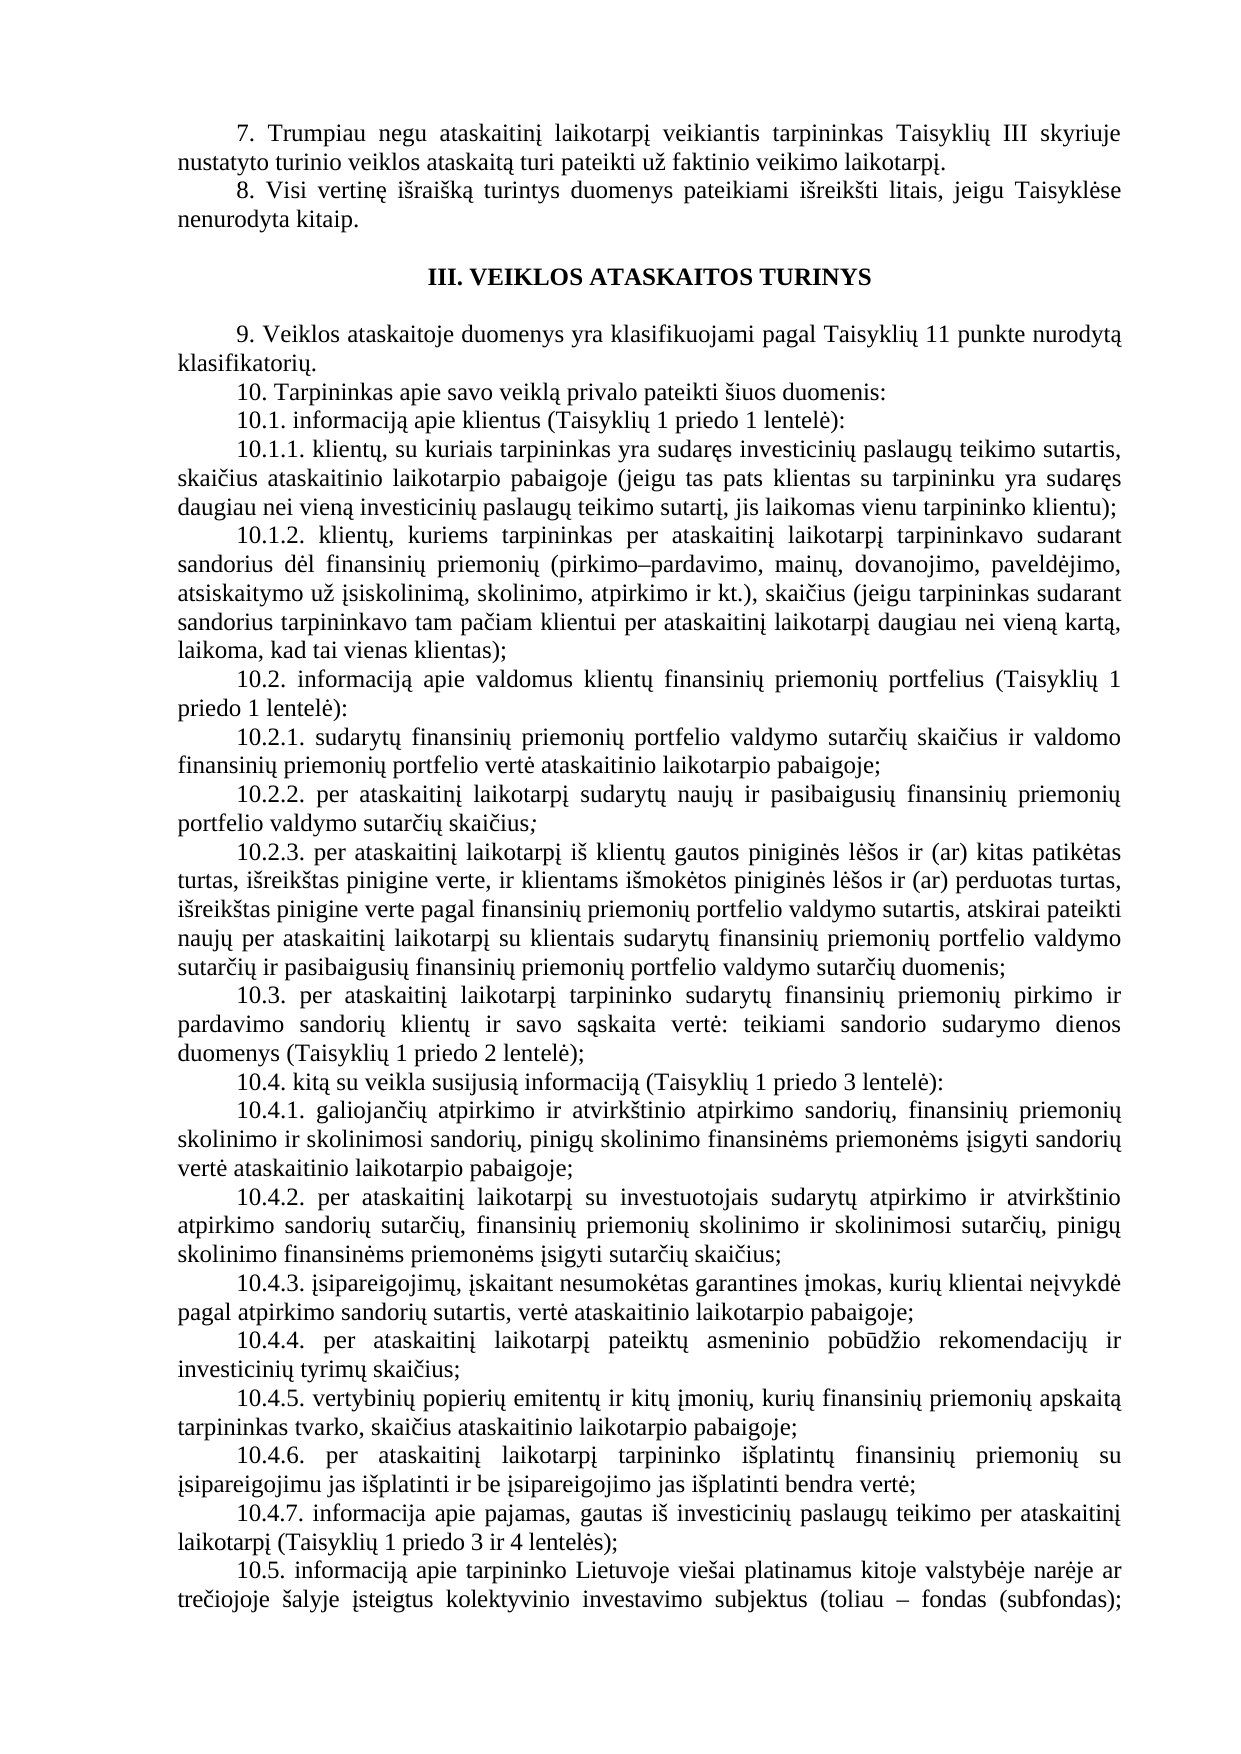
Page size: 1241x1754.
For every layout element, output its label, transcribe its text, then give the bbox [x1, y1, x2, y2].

text 10.5. informaciją apie tarpininko Lietuvoje viešai platinamus kitoje valstybėje narėje ar trečiojoje šalyje įsteigtus kolektyvinio investavimo subjektus (toliau – fondas (subfondas); [177, 1556, 1122, 1613]
text 10.2.2. per ataskaitinį laikotarpį sudarytų naujų ir pasibaigusių finansinių priemonių portfelio valdymo sutarčių skaičius; [177, 779, 1122, 837]
text 10.1. informaciją apie klientus (Taisyklių 1 priedo 1 lentelė): [177, 406, 1122, 434]
text 10.3. per ataskaitinį laikotarpį tarpininko sudarytų finansinių priemonių pirkimo ir pardavimo sandorių klientų ir savo sąskaita vertė: teikiami sandorio sudarymo dienos duomenys (Taisyklių 1 priedo 2 lentelė); [177, 981, 1122, 1067]
text 10.4.5. vertybinių popierių emitentų ir kitų įmonių, kurių finansinių priemonių apskaitą tarpininkas tvarko, skaičius ataskaitinio laikotarpio pabaigoje; [177, 1383, 1122, 1441]
text 10.2.3. per ataskaitinį laikotarpį iš klientų gautos piniginės lėšos ir (ar) kitas patikėtas turtas, išreikštas pinigine verte, ir klientams išmokėtos piniginės lėšos ir (ar) perduotas turtas, išreikštas pinigine verte pagal finansinių priemonių portfelio valdymo sutartis, atskirai pateikti naujų per ataskaitinį laikotarpį su klientais sudarytų finansinių priemonių portfelio valdymo sutarčių ir pasibaigusių finansinių priemonių portfelio valdymo sutarčių duomenis; [177, 837, 1122, 981]
text 10.1.2. klientų, kuriems tarpininkas per ataskaitinį laikotarpį tarpininkavo sudarant sandorius dėl finansinių priemonių (pirkimo–pardavimo, mainų, dovanojimo, paveldėjimo, atsiskaitymo už įsiskolinimą, skolinimo, atpirkimo ir kt.), skaičius (jeigu tarpininkas sudarant sandorius tarpininkavo tam pačiam klientui per ataskaitinį laikotarpį daugiau nei vieną kartą, laikoma, kad tai vienas klientas); [177, 521, 1122, 664]
text 10.4.6. per ataskaitinį laikotarpį tarpininko išplatintų finansinių priemonių su įsipareigojimu jas išplatinti ir be įsipareigojimo jas išplatinti bendra vertė; [177, 1441, 1122, 1498]
text 10.2.1. sudarytų finansinių priemonių portfelio valdymo sutarčių skaičius ir valdomo finansinių priemonių portfelio vertė ataskaitinio laikotarpio pabaigoje; [177, 722, 1122, 779]
text 9. Veiklos ataskaitoje duomenys yra klasifikuojami pagal Taisyklių 11 punkte nurodytą klasifikatorių. [177, 319, 1122, 377]
text 10. Tarpininkas apie savo veiklą privalo pateikti šiuos duomenis: [177, 377, 1122, 406]
text III. VEIKLOS ATASKAITOS TURINYS [177, 262, 1122, 291]
text 10.4.1. galiojančių atpirkimo ir atvirkštinio atpirkimo sandorių, finansinių priemonių skolinimo ir skolinimosi sandorių, pinigų skolinimo finansinėms priemonėms įsigyti sandorių vertė ataskaitinio laikotarpio pabaigoje; [177, 1096, 1122, 1182]
text 10.4.7. informacija apie pajamas, gautas iš investicinių paslaugų teikimo per ataskaitinį laikotarpį (Taisyklių 1 priedo 3 ir 4 lentelės); [177, 1498, 1122, 1556]
text 10.4.4. per ataskaitinį laikotarpį pateiktų asmeninio pobūdžio rekomendacijų ir investicinių tyrimų skaičius; [177, 1326, 1122, 1383]
text 8. Visi vertinę išraišką turintys duomenys pateikiami išreikšti litais, jeigu Taisyklėse nenurodyta kitaip. [177, 176, 1122, 233]
text 10.1.1. klientų, su kuriais tarpininkas yra sudaręs investicinių paslaugų teikimo sutartis, skaičius ataskaitinio laikotarpio pabaigoje (jeigu tas pats klientas su tarpininku yra sudaręs daugiau nei vieną investicinių paslaugų teikimo sutartį, jis laikomas vienu tarpininko klientu); [177, 434, 1122, 521]
text 7. Trumpiau negu ataskaitinį laikotarpį veikiantis tarpininkas Taisyklių III skyriuje nustatyto turinio veiklos ataskaitą turi pateikti už faktinio veikimo laikotarpį. [177, 118, 1122, 176]
text 10.4.2. per ataskaitinį laikotarpį su investuotojais sudarytų atpirkimo ir atvirkštinio atpirkimo sandorių sutarčių, finansinių priemonių skolinimo ir skolinimosi sutarčių, pinigų skolinimo finansinėms priemonėms įsigyti sutarčių skaičius; [177, 1182, 1122, 1268]
text 10.4. kitą su veikla susijusią informaciją (Taisyklių 1 priedo 3 lentelė): [177, 1067, 1122, 1096]
text 10.4.3. įsipareigojimų, įskaitant nesumokėtas garantines įmokas, kurių klientai neįvykdė pagal atpirkimo sandorių sutartis, vertė ataskaitinio laikotarpio pabaigoje; [177, 1268, 1122, 1326]
text 10.2. informaciją apie valdomus klientų finansinių priemonių portfelius (Taisyklių 1 priedo 1 lentelė): [177, 664, 1122, 722]
